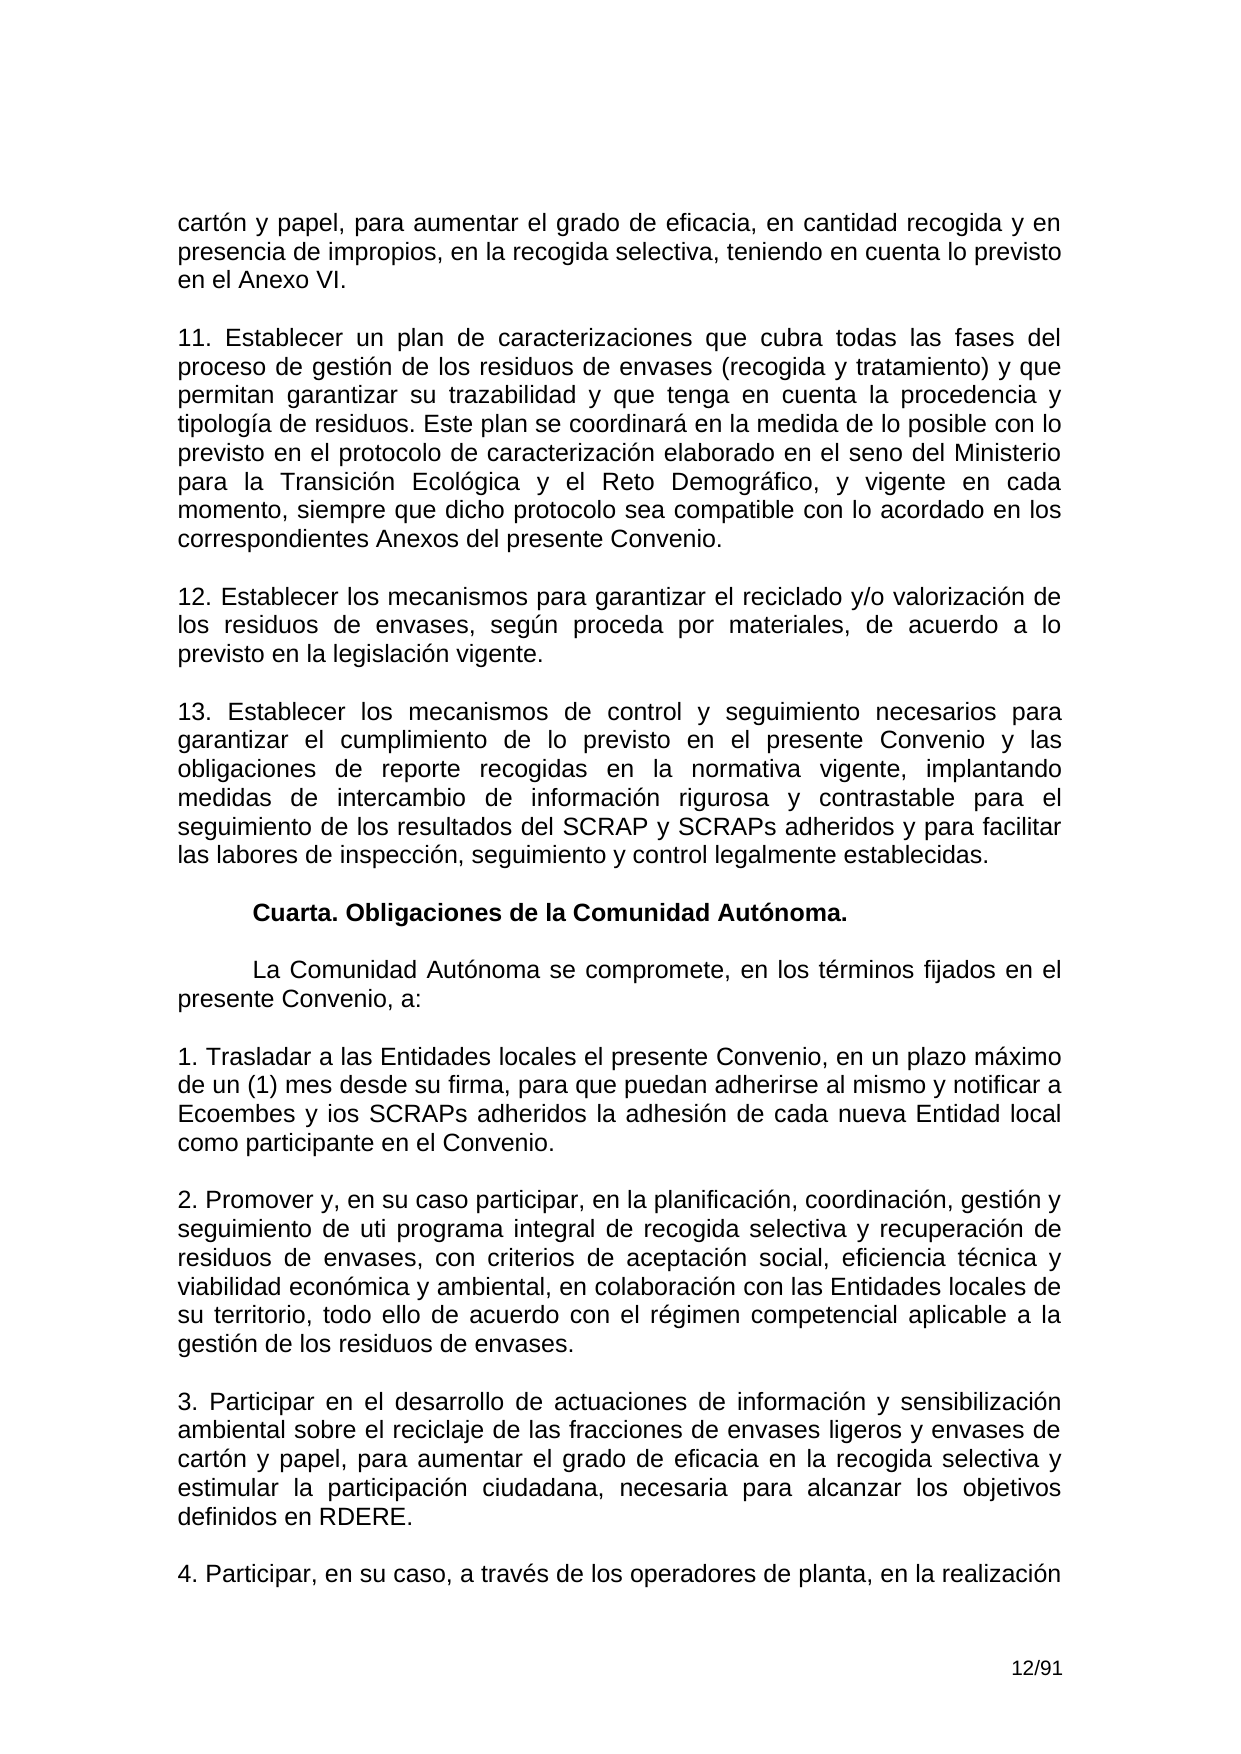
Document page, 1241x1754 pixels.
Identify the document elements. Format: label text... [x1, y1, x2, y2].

text 1. Trasladar a las Entidades locales el presente Convenio, en un plazo máximo de un (1) mes desde su firma, para que puedan adherirse al mismo y notificar a Ecoembes y ios SCRAPs adheridos la adhesión de cada nueva Entidad local como participante en el Convenio. [177, 1042, 1063, 1157]
text La Comunidad Autónoma se compromete, en los términos fijados en el presente Convenio, a: [177, 955, 1063, 1013]
text 4. Participar, en su caso, a través de los operadores de planta, en la realización [177, 1559, 1063, 1588]
text 12. Establecer los mecanismos para garantizar el reciclado y/o valorización de los residuos de envases, según proceda por materiales, de acuerdo a lo previsto en la legislación vigente. [177, 582, 1063, 668]
text 13. Establecer los mecanismos de control y seguimiento necesarios para garantizar el cumplimiento de lo previsto en el presente Convenio y las obligaciones de reporte recogidas en la normativa vigente, implantando medidas de intercambio de información rigurosa y contrastable para el seguimiento de los resultados del SCRAP y SCRAPs adheridos y para facilitar las labores de inspección, seguimiento y control legalmente establecidas. [177, 697, 1063, 869]
text Cuarta. Obligaciones de la Comunidad Autónoma. [177, 898, 1063, 927]
text cartón y papel, para aumentar el grado de eficacia, en cantidad recogida y en presencia de impropios, en la recogida selectiva, teniendo en cuenta lo previsto en el Anexo VI. [177, 208, 1063, 294]
text 3. Participar en el desarrollo de actuaciones de información y sensibilización ambiental sobre el reciclaje de las fracciones de envases ligeros y envases de cartón y papel, para aumentar el grado de eficacia en la recogida selectiva y estimular la participación ciudadana, necesaria para alcanzar los objetivos definidos en RDERE. [177, 1387, 1063, 1530]
text 11. Establecer un plan de caracterizaciones que cubra todas las fases del proceso de gestión de los residuos de envases (recogida y tratamiento) y que permitan garantizar su trazabilidad y que tenga en cuenta la procedencia y tipología de residuos. Este plan se coordinará en la medida de lo posible con lo previsto en el protocolo de caracterización elaborado en el seno del Ministerio para la Transición Ecológica y el Reto Demográfico, y vigente en cada momento, siempre que dicho protocolo sea compatible con lo acordado en los correspondientes Anexos del presente Convenio. [177, 323, 1063, 553]
text 2. Promover y, en su caso participar, en la planificación, coordinación, gestión y seguimiento de uti programa integral de recogida selectiva y recuperación de residuos de envases, con criterios de aceptación social, eficiencia técnica y viabilidad económica y ambiental, en colaboración con las Entidades locales de su territorio, todo ello de acuerdo con el régimen competencial aplicable a la gestión de los residuos de envases. [177, 1185, 1063, 1358]
